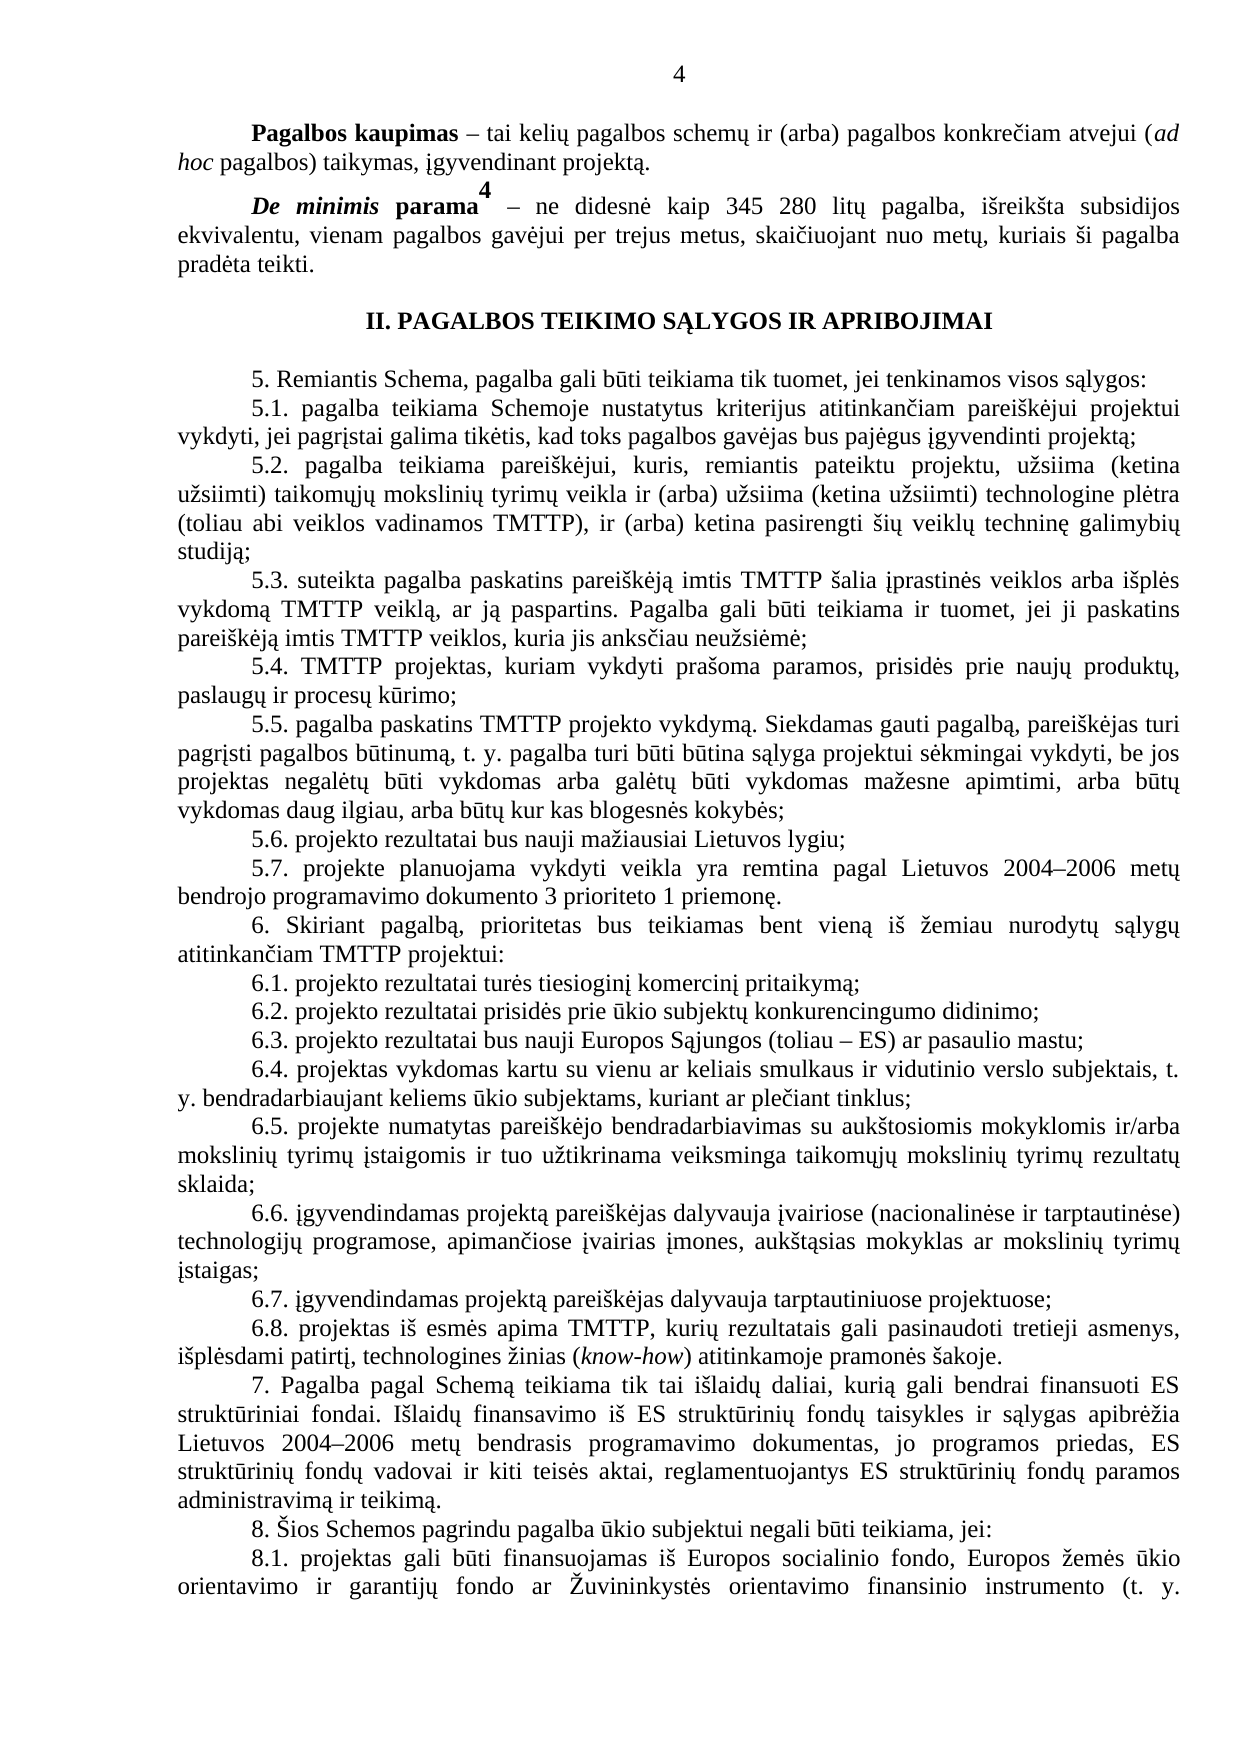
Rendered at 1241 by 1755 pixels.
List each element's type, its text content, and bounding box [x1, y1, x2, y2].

text 5.7. projekte planuojama vykdyti veikla yra remtina pagal Lietuvos 2004–2006 metų bendrojo programavimo dokumento 3 prioriteto 1 priemonę. [177, 853, 1181, 910]
text 6.5. projekte numatytas pareiškėjo bendradarbiavimas su aukštosiomis mokyklomis ir/arba mokslinių tyrimų įstaigomis ir tuo užtikrinama veiksminga taikomųjų mokslinių tyrimų rezultatų sklaida; [177, 1111, 1181, 1198]
text 5.6. projekto rezultatai bus nauji mažiausiai Lietuvos lygiu; [177, 824, 1181, 853]
text De minimis parama4 – ne didesnė kaip 345 280 litų pagalba, išreikšta subsidijos ekvivalentu, vienam pagalbos gavėjui per trejus metus, skaičiuojant nuo metų, kuriais ši pagalba pradėta teikti. [177, 176, 1181, 278]
text 6. Skiriant pagalbą, prioritetas bus teikiamas bent vieną iš žemiau nurodytų sąlygų atitinkančiam TMTTP projektui: [177, 910, 1181, 968]
text Pagalbos kaupimas – tai kelių pagalbos schemų ir (arba) pagalbos konkrečiam atvejui (ad hoc pagalbos) taikymas, įgyvendinant projektą. [177, 118, 1181, 176]
text II. PAGALBOS TEIKIMO SĄLYGOS IR APRIBOJIMAI [177, 306, 1181, 335]
text 6.2. projekto rezultatai prisidės prie ūkio subjektų konkurencingumo didinimo; [177, 996, 1181, 1025]
text 5.5. pagalba paskatins TMTTP projekto vykdymą. Siekdamas gauti pagalbą, pareiškėjas turi pagrįsti pagalbos būtinumą, t. y. pagalba turi būti būtina sąlyga projektui sėkmingai vykdyti, be jos projektas negalėtų būti vykdomas arba galėtų būti vykdomas mažesne apimtimi, arba būtų vykdomas daug ilgiau, arba būtų kur kas blogesnės kokybės; [177, 709, 1181, 824]
text 8.1. projektas gali būti finansuojamas iš Europos socialinio fondo, Europos žemės ūkio orientavimo ir garantijų fondo ar Žuvininkystės orientavimo finansinio instrumento (t. y. [177, 1543, 1181, 1600]
text 6.6. įgyvendindamas projektą pareiškėjas dalyvauja įvairiose (nacionalinėse ir tarptautinėse) technologijų programose, apimančiose įvairias įmones, aukštąsias mokyklas ar mokslinių tyrimų įstaigas; [177, 1198, 1181, 1284]
text 5.3. suteikta pagalba paskatins pareiškėją imtis TMTTP šalia įprastinės veiklos arba išplės vykdomą TMTTP veiklą, ar ją paspartins. Pagalba gali būti teikiama ir tuomet, jei ji paskatins pareiškėją imtis TMTTP veiklos, kuria jis anksčiau neužsiėmė; [177, 565, 1181, 651]
text 6.8. projektas iš esmės apima TMTTP, kurių rezultatais gali pasinaudoti tretieji asmenys, išplėsdami patirtį, technologines žinias (know-how) atitinkamoje pramonės šakoje. [177, 1313, 1181, 1370]
text 5.2. pagalba teikiama pareiškėjui, kuris, remiantis pateiktu projektu, užsiima (ketina užsiimti) taikomųjų mokslinių tyrimų veikla ir (arba) užsiima (ketina užsiimti) technologine plėtra (toliau abi veiklos vadinamos TMTTP), ir (arba) ketina pasirengti šių veiklų techninę galimybių studiją; [177, 450, 1181, 565]
text 5.4. TMTTP projektas, kuriam vykdyti prašoma paramos, prisidės prie naujų produktų, paslaugų ir procesų kūrimo; [177, 651, 1181, 709]
text 5. Remiantis Schema, pagalba gali būti teikiama tik tuomet, jei tenkinamos visos sąlygos: [177, 364, 1181, 393]
text 6.3. projekto rezultatai bus nauji Europos Sąjungos (toliau – ES) ar pasaulio mastu; [177, 1025, 1181, 1054]
text 8. Šios Schemos pagrindu pagalba ūkio subjektui negali būti teikiama, jei: [177, 1514, 1181, 1543]
text 5.1. pagalba teikiama Schemoje nustatytus kriterijus atitinkančiam pareiškėjui projektui vykdyti, jei pagrįstai galima tikėtis, kad toks pagalbos gavėjas bus pajėgus įgyvendinti projektą; [177, 393, 1181, 450]
text 6.4. projektas vykdomas kartu su vienu ar keliais smulkaus ir vidutinio verslo subjektais, t. y. bendradarbiaujant keliems ūkio subjektams, kuriant ar plečiant tinklus; [177, 1054, 1181, 1111]
text 7. Pagalba pagal Schemą teikiama tik tai išlaidų daliai, kurią gali bendrai finansuoti ES struktūriniai fondai. Išlaidų finansavimo iš ES struktūrinių fondų taisykles ir sąlygas apibrėžia Lietuvos 2004–2006 metų bendrasis programavimo dokumentas, jo programos priedas, ES struktūrinių fondų vadovai ir kiti teisės aktai, reglamentuojantys ES struktūrinių fondų paramos administravimą ir teikimą. [177, 1370, 1181, 1514]
text 6.7. įgyvendindamas projektą pareiškėjas dalyvauja tarptautiniuose projektuose; [177, 1284, 1181, 1313]
text 6.1. projekto rezultatai turės tiesioginį komercinį pritaikymą; [177, 968, 1181, 996]
